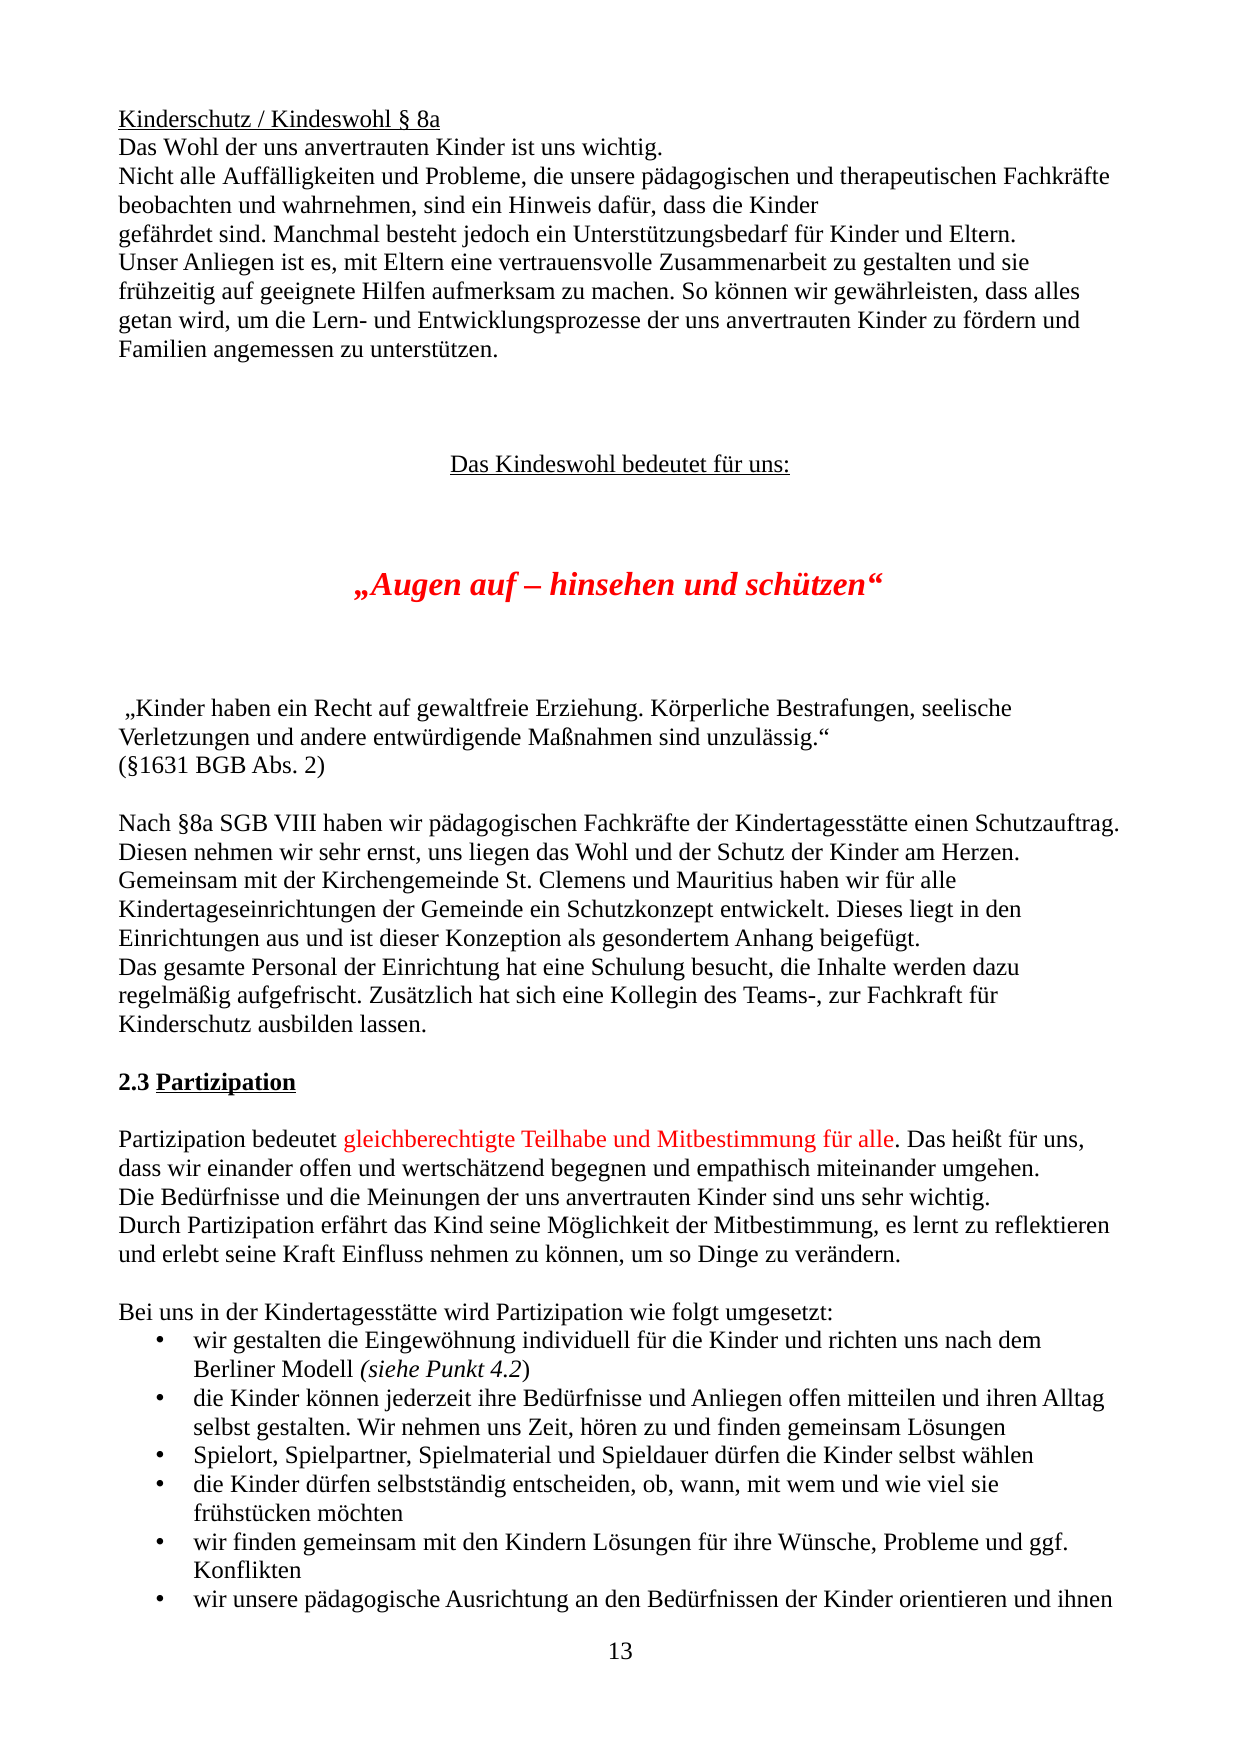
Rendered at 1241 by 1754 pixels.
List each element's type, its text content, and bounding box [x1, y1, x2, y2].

text Unser Anliegen ist es, mit Eltern eine vertrauensvolle Zusammenarbeit zu gestalten und sie frühzeitig auf geeignete Hilfen aufmerksam zu machen. So können wir gewährleisten, dass alles getan wird, um die Lern- und Entwicklungsprozesse der uns anvertrauten Kinder zu fördern und Familien angemessen zu unterstützen. [118, 247, 1122, 362]
list Spielort, Spielpartner, Spielmaterial und Spieldauer dürfen die Kinder selbst wählen [156, 1441, 1122, 1469]
text (§1631 BGB Abs. 2) [118, 751, 1122, 779]
text Nicht alle Auffälligkeiten und Probleme, die unsere pädagogischen und therapeutischen Fachkräfte [118, 161, 1122, 190]
text Durch Partizipation erfährt das Kind seine Möglichkeit der Mitbestimmung, es lernt zu reflektieren und erlebt seine Kraft Einfluss nehmen zu können, um so Dinge zu verändern. [118, 1211, 1122, 1268]
text Bei uns in der Kindertagesstätte wird Partizipation wie folgt umgesetzt: [118, 1297, 1122, 1326]
text Das Kindeswohl bedeutet für uns: [118, 449, 1122, 477]
text Die Bedürfnisse und die Meinungen der uns anvertrauten Kinder sind uns sehr wichtig. [118, 1182, 1122, 1211]
list wir finden gemeinsam mit den Kindern Lösungen für ihre Wünsche, Probleme und ggf. Konflikten [156, 1527, 1122, 1584]
text „Augen auf – hinsehen und schützen“ [118, 564, 1122, 602]
text Partizipation bedeutet gleichberechtigte Teilhabe und Mitbestimmung für alle. Das heißt für uns, dass wir einander offen und wertschätzend begegnen und empathisch miteinander umgehen. [118, 1124, 1122, 1182]
list wir gestalten die Eingewöhnung individuell für die Kinder und richten uns nach dem Berliner Modell (siehe Punkt 4.2) [156, 1326, 1122, 1383]
list die Kinder dürfen selbstständig entscheiden, ob, wann, mit wem und wie viel sie frühstücken möchten [156, 1469, 1122, 1527]
text „Kinder haben ein Recht auf gewaltfreie Erziehung. Körperliche Bestrafungen, seelische Verletzungen und andere entwürdigende Maßnahmen sind unzulässig.“ [118, 693, 1122, 751]
text beobachten und wahrnehmen, sind ein Hinweis dafür, dass die Kinder [118, 190, 1122, 219]
text 2.3 Partizipation [118, 1067, 1122, 1096]
text Nach §8a SGB VIII haben wir pädagogischen Fachkräfte der Kindertagesstätte einen Schutzauftrag. Diesen nehmen wir sehr ernst, uns liegen das Wohl und der Schutz der Kinder am Herzen. Gemeinsam mit der Kirchengemeinde St. Clemens und Mauritius haben wir für alle Kindertageseinrichtungen der Gemeinde ein Schutzkonzept entwickelt. Dieses liegt in den Einrichtungen aus und ist dieser Konzeption als gesondertem Anhang beigefügt. [118, 808, 1122, 952]
list die Kinder können jederzeit ihre Bedürfnisse und Anliegen offen mitteilen und ihren Alltag selbst gestalten. Wir nehmen uns Zeit, hören zu und finden gemeinsam Lösungen [156, 1383, 1122, 1441]
text gefährdet sind. Manchmal besteht jedoch ein Unterstützungsbedarf für Kinder und Eltern. [118, 219, 1122, 247]
text Das Wohl der uns anvertrauten Kinder ist uns wichtig. [118, 132, 1122, 161]
text Das gesamte Personal der Einrichtung hat eine Schulung besucht, die Inhalte werden dazu regelmäßig aufgefrischt. Zusätzlich hat sich eine Kollegin des Teams-, zur Fachkraft für Kinderschutz ausbilden lassen. [118, 952, 1122, 1038]
text Kinderschutz / Kindeswohl § 8a [118, 104, 1122, 132]
list wir unsere pädagogische Ausrichtung an den Bedürfnissen der Kinder orientieren und ihnen [156, 1584, 1122, 1613]
